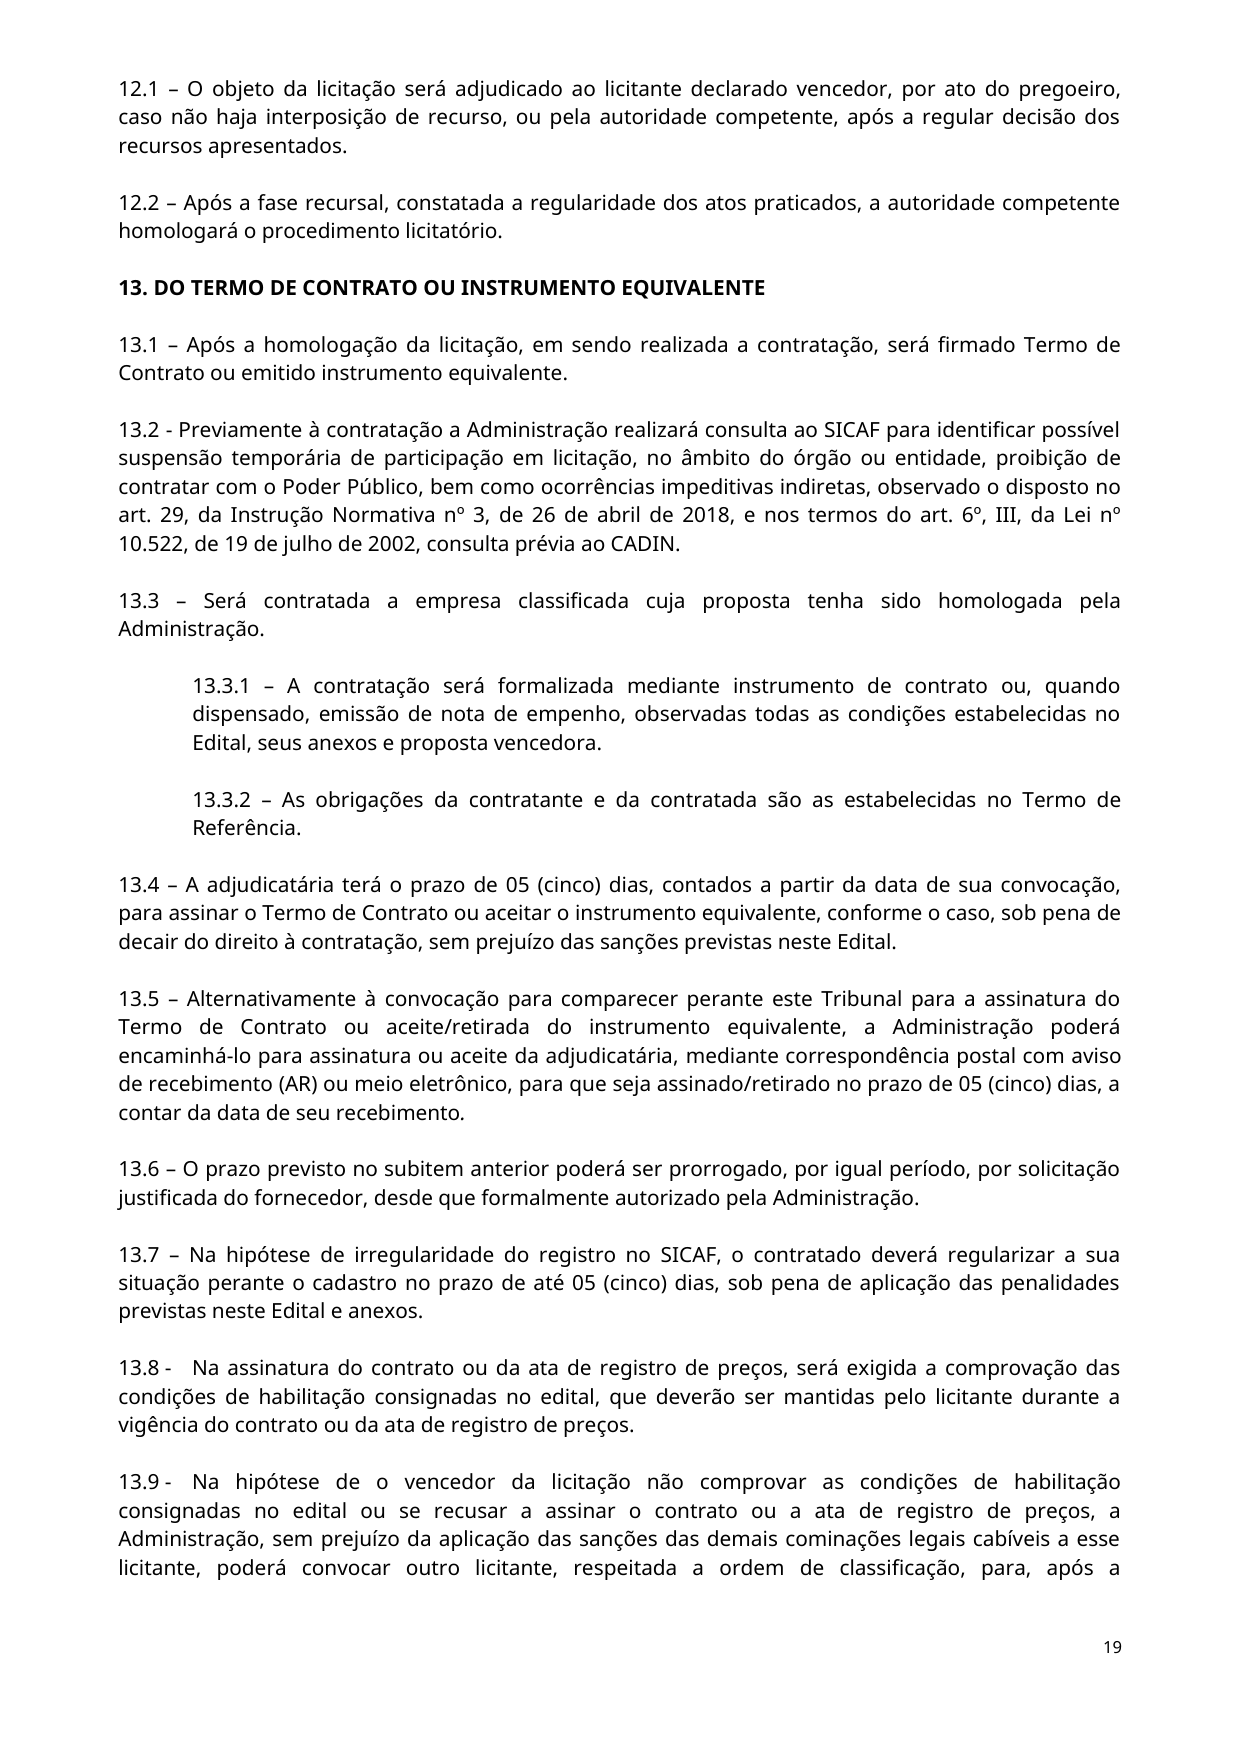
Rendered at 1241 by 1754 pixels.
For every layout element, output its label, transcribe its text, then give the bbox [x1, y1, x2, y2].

text 13.5 – Alternativamente à convocação para comparecer perante este Tribunal para a assinatura do Termo de Contrato ou aceite/retirada do instrumento equivalente, a Administração poderá encaminhá-lo para assinatura ou aceite da adjudicatária, mediante correspondência postal com aviso de recebimento (AR) ou meio eletrônico, para que seja assinado/retirado no prazo de 05 (cinco) dias, a contar da data de seu recebimento. [118, 984, 1122, 1126]
text 12.2 – Após a fase recursal, constatada a regularidade dos atos praticados, a autoridade competente homologará o procedimento licitatório. [118, 188, 1122, 244]
text 13.3 – Será contratada a empresa classificada cuja proposta tenha sido homologada pela Administração. [118, 586, 1122, 643]
text 13.6 – O prazo previsto no subitem anterior poderá ser prorrogado, por igual período, por solicitação justificada do fornecedor, desde que formalmente autorizado pela Administração. [118, 1154, 1122, 1211]
text 13.4 – A adjudicatária terá o prazo de 05 (cinco) dias, contados a partir da data de sua convocação, para assinar o Termo de Contrato ou aceitar o instrumento equivalente, conforme o caso, sob pena de decair do direito à contratação, sem prejuízo das sanções previstas neste Edital. [118, 870, 1122, 955]
text 13.7 – Na hipótese de irregularidade do registro no SICAF, o contratado deverá regularizar a sua situação perante o cadastro no prazo de até 05 (cinco) dias, sob pena de aplicação das penalidades previstas neste Edital e anexos. [118, 1240, 1122, 1325]
text 13.9 - Na hipótese de o vencedor da licitação não comprovar as condições de habilitação consignadas no edital ou se recusar a assinar o contrato ou a ata de registro de preços, a Administração, sem prejuízo da aplicação das sanções das demais cominações legais cabíveis a esse licitante, poderá convocar outro licitante, respeitada a ordem de classificação, para, após a [118, 1467, 1122, 1581]
text 13. DO TERMO DE CONTRATO OU INSTRUMENTO EQUIVALENTE [118, 273, 1122, 301]
list 13.2 - Previamente à contratação a Administração realizará consulta ao SICAF para identificar possível suspensão temporária de participação em licitação, no âmbito do órgão ou entidade, proibição de contratar com o Poder Público, bem como ocorrências impeditivas indiretas, observado o disposto no art. 29, da Instrução Normativa nº 3, de 26 de abril de 2018, e nos termos do art. 6º, III, da Lei nº 10.522, de 19 de julho de 2002, consulta prévia ao CADIN. [118, 415, 1122, 557]
text 13.3.2 – As obrigações da contratante e da contratada são as estabelecidas no Termo de Referência. [192, 785, 1122, 842]
list 13.1 – Após a homologação da licitação, em sendo realizada a contratação, será firmado Termo de Contrato ou emitido instrumento equivalente. [118, 330, 1122, 387]
text 12.1 – O objeto da licitação será adjudicado ao licitante declarado vencedor, por ato do pregoeiro, caso não haja interposição de recurso, ou pela autoridade competente, após a regular decisão dos recursos apresentados. [118, 74, 1122, 159]
text 13.3.1 – A contratação será formalizada mediante instrumento de contrato ou, quando dispensado, emissão de nota de empenho, observadas todas as condições estabelecidas no Edital, seus anexos e proposta vencedora. [192, 671, 1122, 756]
text 13.8 - Na assinatura do contrato ou da ata de registro de preços, será exigida a comprovação das condições de habilitação consignadas no edital, que deverão ser mantidas pelo licitante durante a vigência do contrato ou da ata de registro de preços. [118, 1353, 1122, 1439]
